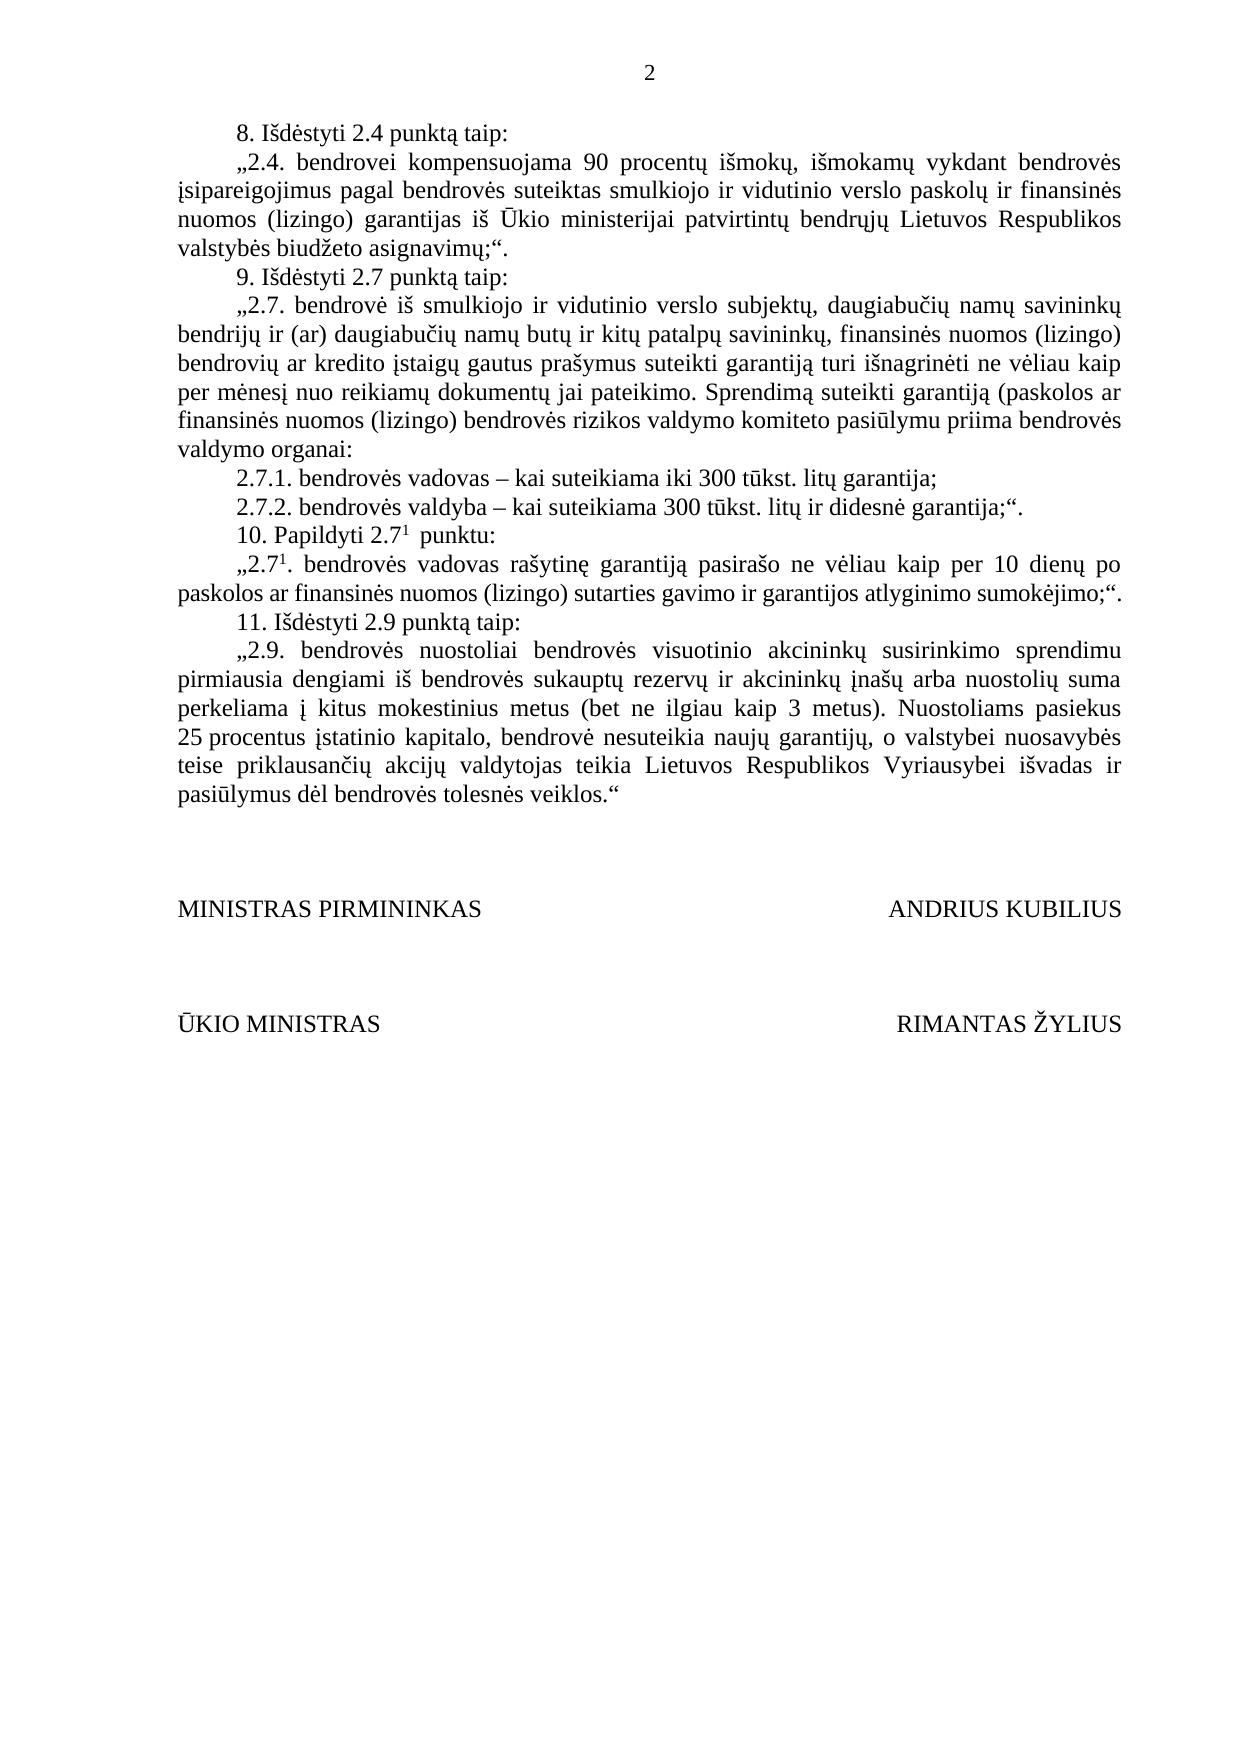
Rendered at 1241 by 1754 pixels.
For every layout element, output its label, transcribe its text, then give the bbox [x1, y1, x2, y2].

text 2.7.1. bendrovės vadovas – kai suteikiama iki 300 tūkst. litų garantija; [177, 463, 1122, 492]
text 9. Išdėstyti 2.7 punktą taip: [177, 262, 1122, 291]
text „2.4. bendrovei kompensuojama 90 procentų išmokų, išmokamų vykdant bendrovės įsipareigojimus pagal bendrovės suteiktas smulkiojo ir vidutinio verslo paskolų ir finansinės nuomos (lizingo) garantijas iš Ūkio ministerijai patvirtintų bendrųjų Lietuvos Respublikos valstybės biudžeto asignavimų;“. [177, 147, 1122, 262]
text 11. Išdėstyti 2.9 punktą taip: [177, 607, 1122, 636]
text 8. Išdėstyti 2.4 punktą taip: [177, 118, 1122, 147]
text 10. Papildyti 2.71 punktu: [177, 521, 1122, 549]
text 2.7.2. bendrovės valdyba – kai suteikiama 300 tūkst. litų ir didesnė garantija;“. [177, 492, 1122, 521]
text „2.9. bendrovės nuostoliai bendrovės visuotinio akcininkų susirinkimo sprendimu pirmiausia dengiami iš bendrovės sukauptų rezervų ir akcininkų įnašų arba nuostolių suma perkeliama į kitus mokestinius metus (bet ne ilgiau kaip 3 metus). Nuostoliams pasiekus 25 procentus įstatinio kapitalo, bendrovė nesuteikia naujų garantijų, o valstybei nuosavybės teise priklausančių akcijų valdytojas teikia Lietuvos Respublikos Vyriausybei išvadas ir pasiūlymus dėl bendrovės tolesnės veiklos.“ [177, 636, 1122, 808]
text „2.71. bendrovės vadovas rašytinę garantiją pasirašo ne vėliau kaip per 10 dienų po paskolos ar finansinės nuomos (lizingo) sutarties gavimo ir garantijos atlyginimo sumokėjimo;“. [177, 549, 1122, 607]
text „2.7. bendrovė iš smulkiojo ir vidutinio verslo subjektų, daugiabučių namų savininkų bendrijų ir (ar) daugiabučių namų butų ir kitų patalpų savininkų, finansinės nuomos (lizingo) bendrovių ar kredito įstaigų gautus prašymus suteikti garantiją turi išnagrinėti ne vėliau kaip per mėnesį nuo reikiamų dokumentų jai pateikimo. Sprendimą suteikti garantiją (paskolos ar finansinės nuomos (lizingo) bendrovės rizikos valdymo komiteto pasiūlymu priima bendrovės valdymo organai: [177, 291, 1122, 463]
text MINISTRAS PIRMININKAS ANDRIUS KUBILIUS [177, 894, 1122, 923]
text ŪKIO MINISTRAS RIMANTAS ŽYLIUS [177, 1009, 1122, 1038]
